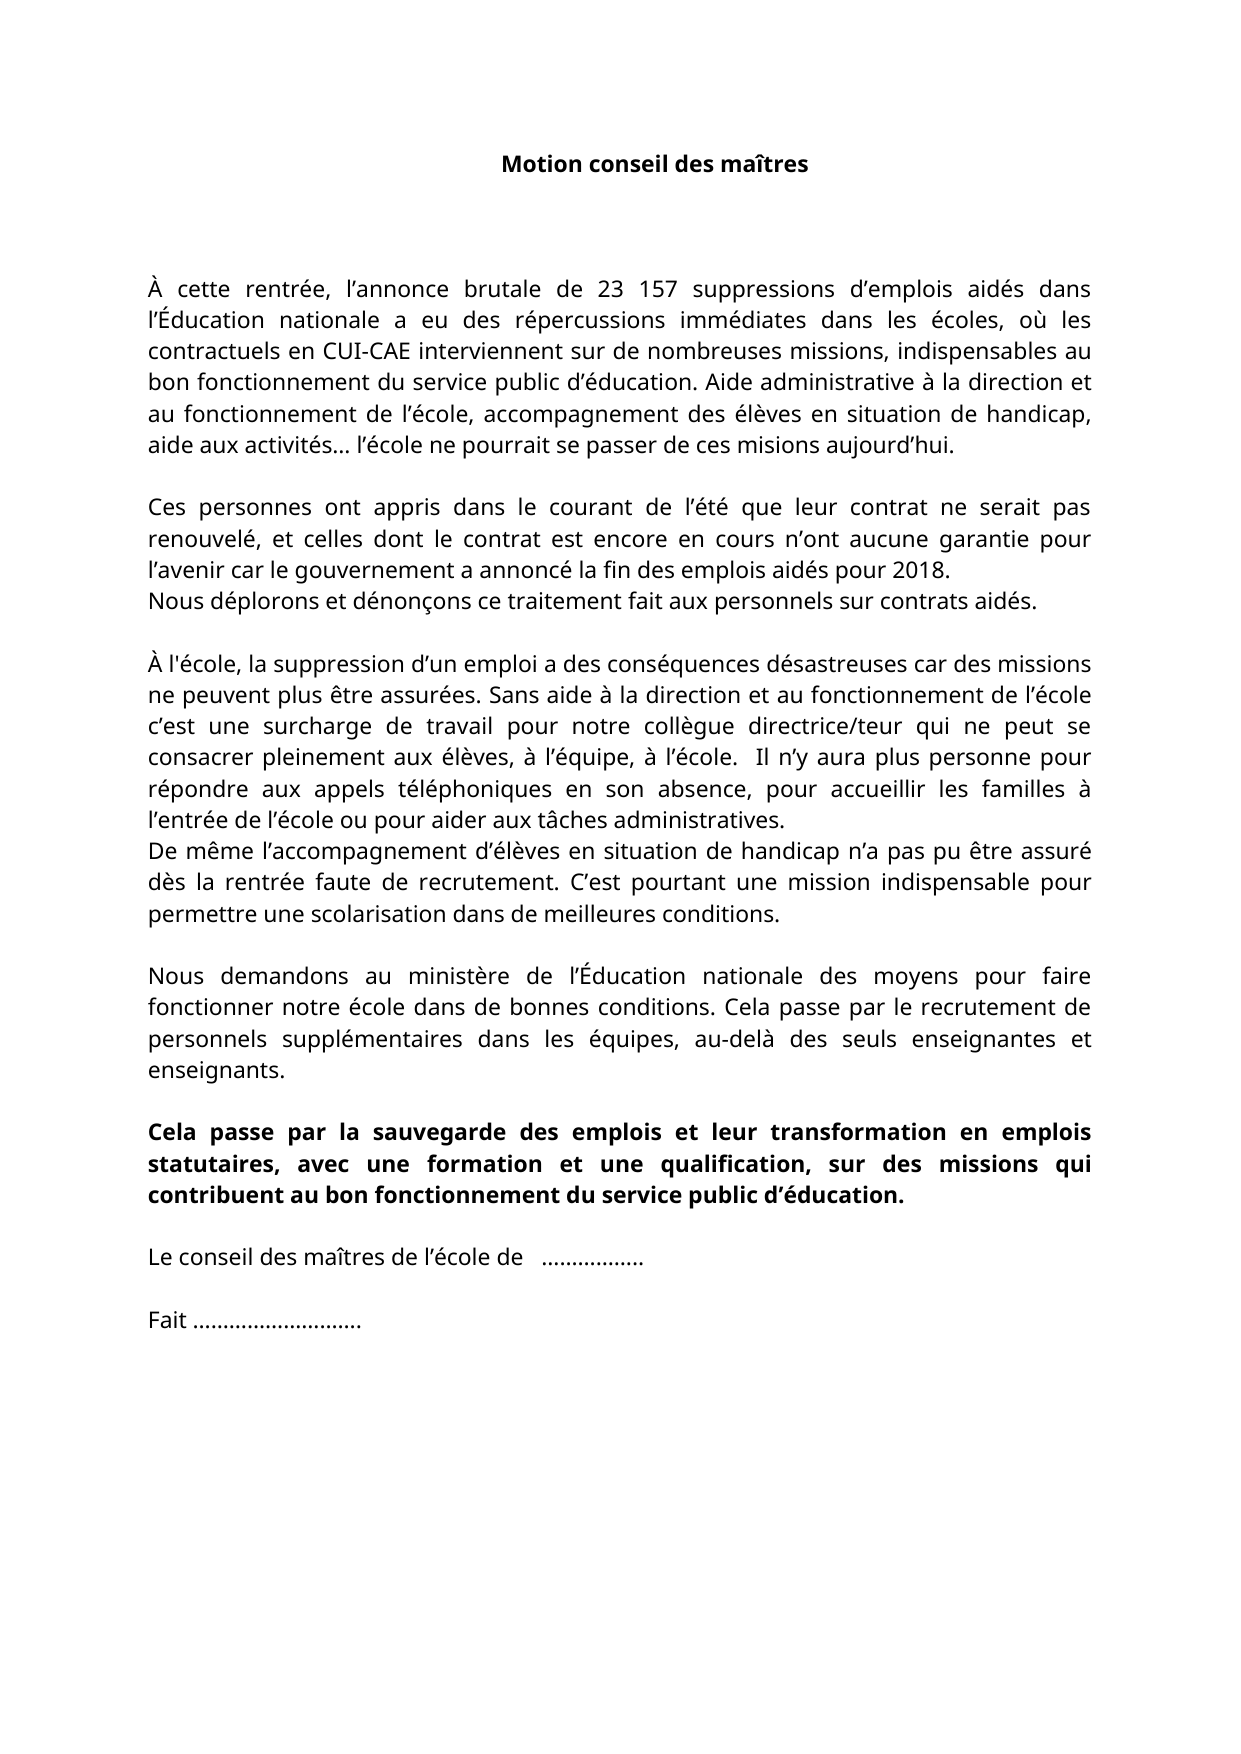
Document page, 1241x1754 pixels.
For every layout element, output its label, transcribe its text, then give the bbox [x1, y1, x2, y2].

text Nous demandons au ministère de l’Éducation nationale des moyens pour faire fonctionner notre école dans de bonnes conditions. Cela passe par le recrutement de personnels supplémentaires dans les équipes, au-delà des seuls enseignantes et enseignants. [148, 960, 1093, 1085]
text Le conseil des maîtres de l’école de …………….. [148, 1241, 1093, 1273]
text De même l’accompagnement d’élèves en situation de handicap n’a pas pu être assuré dès la rentrée faute de recrutement. C’est pourtant une mission indispensable pour permettre une scolarisation dans de meilleures conditions. [148, 835, 1093, 929]
text À l'école, la suppression d’un emploi a des conséquences désastreuses car des missions ne peuvent plus être assurées. Sans aide à la direction et au fonctionnement de l’école c’est une surcharge de travail pour notre collègue directrice/teur qui ne peut se consacrer pleinement aux élèves, à l’équipe, à l’école. Il n’y aura plus personne pour répondre aux appels téléphoniques en son absence, pour accueillir les familles à l’entrée de l’école ou pour aider aux tâches administratives. [148, 648, 1093, 835]
text À cette rentrée, l’annonce brutale de 23 157 suppressions d’emplois aidés dans l’Éducation nationale a eu des répercussions immédiates dans les écoles, où les contractuels en CUI-CAE interviennent sur de nombreuses missions, indispensables au bon fonctionnement du service public d’éducation. Aide administrative à la direction et au fonctionnement de l’école, accompagnement des élèves en situation de handicap, aide aux activités… l’école ne pourrait se passer de ces misions aujourd’hui. [148, 273, 1093, 460]
text Nous déplorons et dénonçons ce traitement fait aux personnels sur contrats aidés. [148, 585, 1093, 616]
text Motion conseil des maîtres [148, 148, 1093, 179]
text Cela passe par la sauvegarde des emplois et leur transformation en emplois statutaires, avec une formation et une qualification, sur des missions qui contribuent au bon fonctionnement du service public d’éducation. [148, 1085, 1093, 1210]
text Ces personnes ont appris dans le courant de l’été que leur contrat ne serait pas renouvelé, et celles dont le contrat est encore en cours n’ont aucune garantie pour l’avenir car le gouvernement a annoncé la fin des emplois aidés pour 2018. [148, 491, 1093, 585]
text Fait ………………………. [148, 1304, 1093, 1335]
